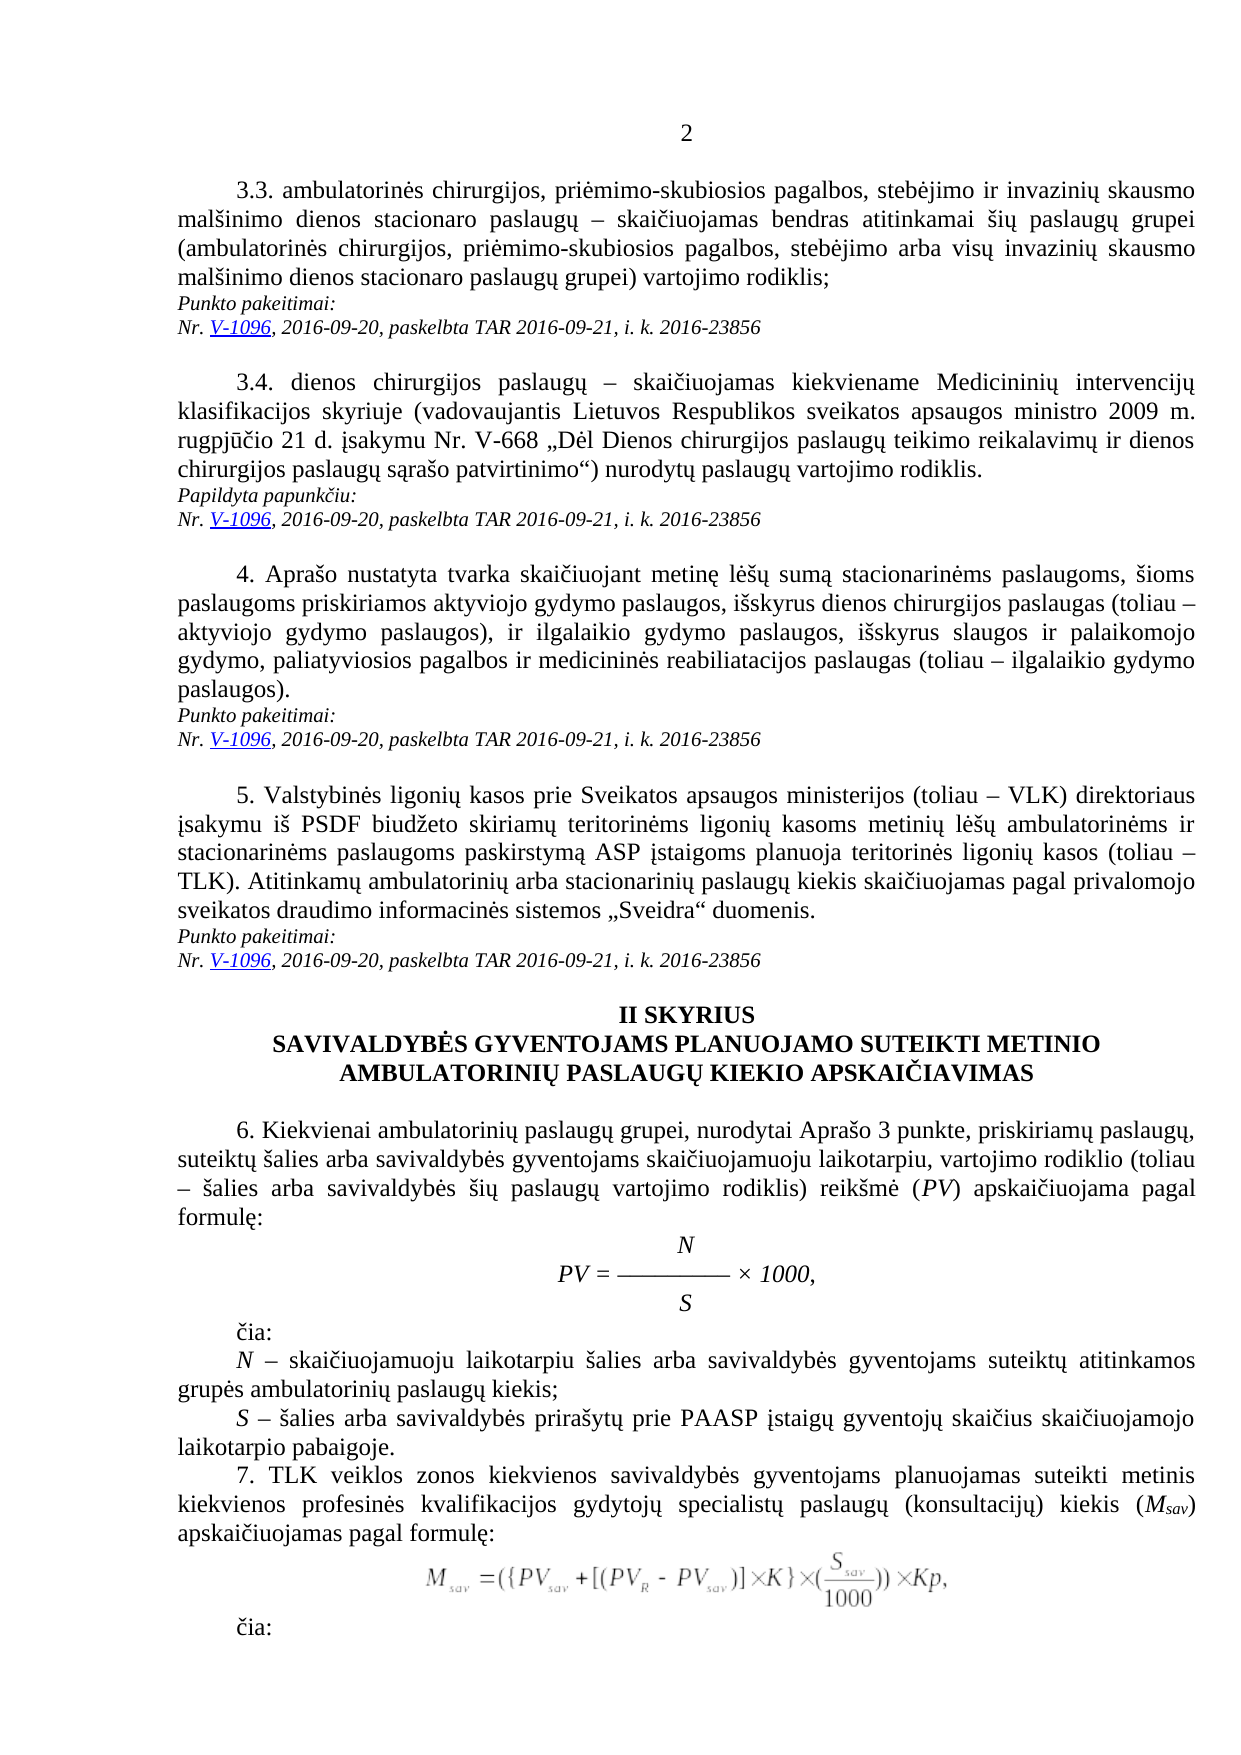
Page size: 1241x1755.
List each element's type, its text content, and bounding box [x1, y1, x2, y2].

text Nr. V-1096, 2016-09-20, paskelbta TAR 2016-09-21, i. k. 2016-23856 [177, 948, 1196, 972]
text Nr. V-1096, 2016-09-20, paskelbta TAR 2016-09-21, i. k. 2016-23856 [177, 315, 1196, 339]
text čia: [177, 1317, 1196, 1346]
text Papildyta papunkčiu: [177, 482, 1196, 507]
text 5. Valstybinės ligonių kasos prie Sveikatos apsaugos ministerijos (toliau – VLK) direktoriaus įsakymu iš PSDF biudžeto skiriamų teritorinėms ligonių kasoms metinių lėšų ambulatorinėms ir stacionarinėms paslaugoms paskirstymą ASP įstaigoms planuoja teritorinės ligonių kasos (toliau – TLK). Atitinkamų ambulatorinių arba stacionarinių paslaugų kiekis skaičiuojamas pagal privalomojo sveikatos draudimo informacinės sistemos „Sveidra“ duomenis. [177, 780, 1196, 924]
text 4. Aprašo nustatyta tvarka skaičiuojant metinę lėšų sumą stacionarinėms paslaugoms, šioms paslaugoms priskiriamos aktyviojo gydymo paslaugos, išskyrus dienos chirurgijos paslaugas (toliau – aktyviojo gydymo paslaugos), ir ilgalaikio gydymo paslaugos, išskyrus slaugos ir palaikomojo gydymo, paliatyviosios pagalbos ir medicininės reabiliatacijos paslaugas (toliau – ilgalaikio gydymo paslaugos). [177, 559, 1196, 703]
text N [177, 1231, 1196, 1259]
text Punkto pakeitimai: [177, 703, 1196, 727]
text N – skaičiuojamuoju laikotarpiu šalies arba savivaldybės gyventojams suteiktų atitinkamos grupės ambulatorinių paslaugų kiekis; [177, 1346, 1196, 1403]
text čia: [177, 1612, 1196, 1641]
text 3.3. ambulatorinės chirurgijos, priėmimo-skubiosios pagalbos, stebėjimo ir invazinių skausmo malšinimo dienos stacionaro paslaugų – skaičiuojamas bendras atitinkamai šių paslaugų grupei (ambulatorinės chirurgijos, priėmimo-skubiosios pagalbos, stebėjimo arba visų invazinių skausmo malšinimo dienos stacionaro paslaugų grupei) vartojimo rodiklis; [177, 176, 1196, 291]
text 6. Kiekvienai ambulatorinių paslaugų grupei, nurodytai Aprašo 3 punkte, priskiriamų paslaugų, suteiktų šalies arba savivaldybės gyventojams skaičiuojamuoju laikotarpiu, vartojimo rodiklio (toliau – šalies arba savivaldybės šių paslaugų vartojimo rodiklis) reikšmė (PV) apskaičiuojama pagal formulę: [177, 1116, 1196, 1231]
text Punkto pakeitimai: [177, 924, 1196, 948]
text Nr. V-1096, 2016-09-20, paskelbta TAR 2016-09-21, i. k. 2016-23856 [177, 507, 1196, 531]
text S [177, 1288, 1196, 1317]
text Nr. V-1096, 2016-09-20, paskelbta TAR 2016-09-21, i. k. 2016-23856 [177, 727, 1196, 751]
text Punkto pakeitimai: [177, 291, 1196, 315]
text PV = ––––––––– × 1000, [177, 1259, 1196, 1288]
text 7. TLK veiklos zonos kiekvienos savivaldybės gyventojams planuojamas suteikti metinis kiekvienos profesinės kvalifikacijos gydytojų specialistų paslaugų (konsultacijų) kiekis (Msav) apskaičiuojamas pagal formulę: [177, 1461, 1196, 1547]
text SAVIVALDYBĖS GYVENTOJAMS PLANUOJAMO SUTEIKTI METINIO AMBULATORINIŲ PASLAUGŲ KIEKIO APSKAIČIAVIMAS [177, 1029, 1196, 1087]
text 3.4. dienos chirurgijos paslaugų – skaičiuojamas kiekviename Medicininių intervencijų klasifikacijos skyriuje (vadovaujantis Lietuvos Respublikos sveikatos apsaugos ministro 2009 m. rugpjūčio 21 d. įsakymu Nr. V-668 „Dėl Dienos chirurgijos paslaugų teikimo reikalavimų ir dienos chirurgijos paslaugų sąrašo patvirtinimo“) nurodytų paslaugų vartojimo rodiklis. [177, 367, 1196, 482]
text S – šalies arba savivaldybės prirašytų prie PAASP įstaigų gyventojų skaičius skaičiuojamojo laikotarpio pabaigoje. [177, 1403, 1196, 1461]
text II SKYRIUS [177, 1001, 1196, 1029]
